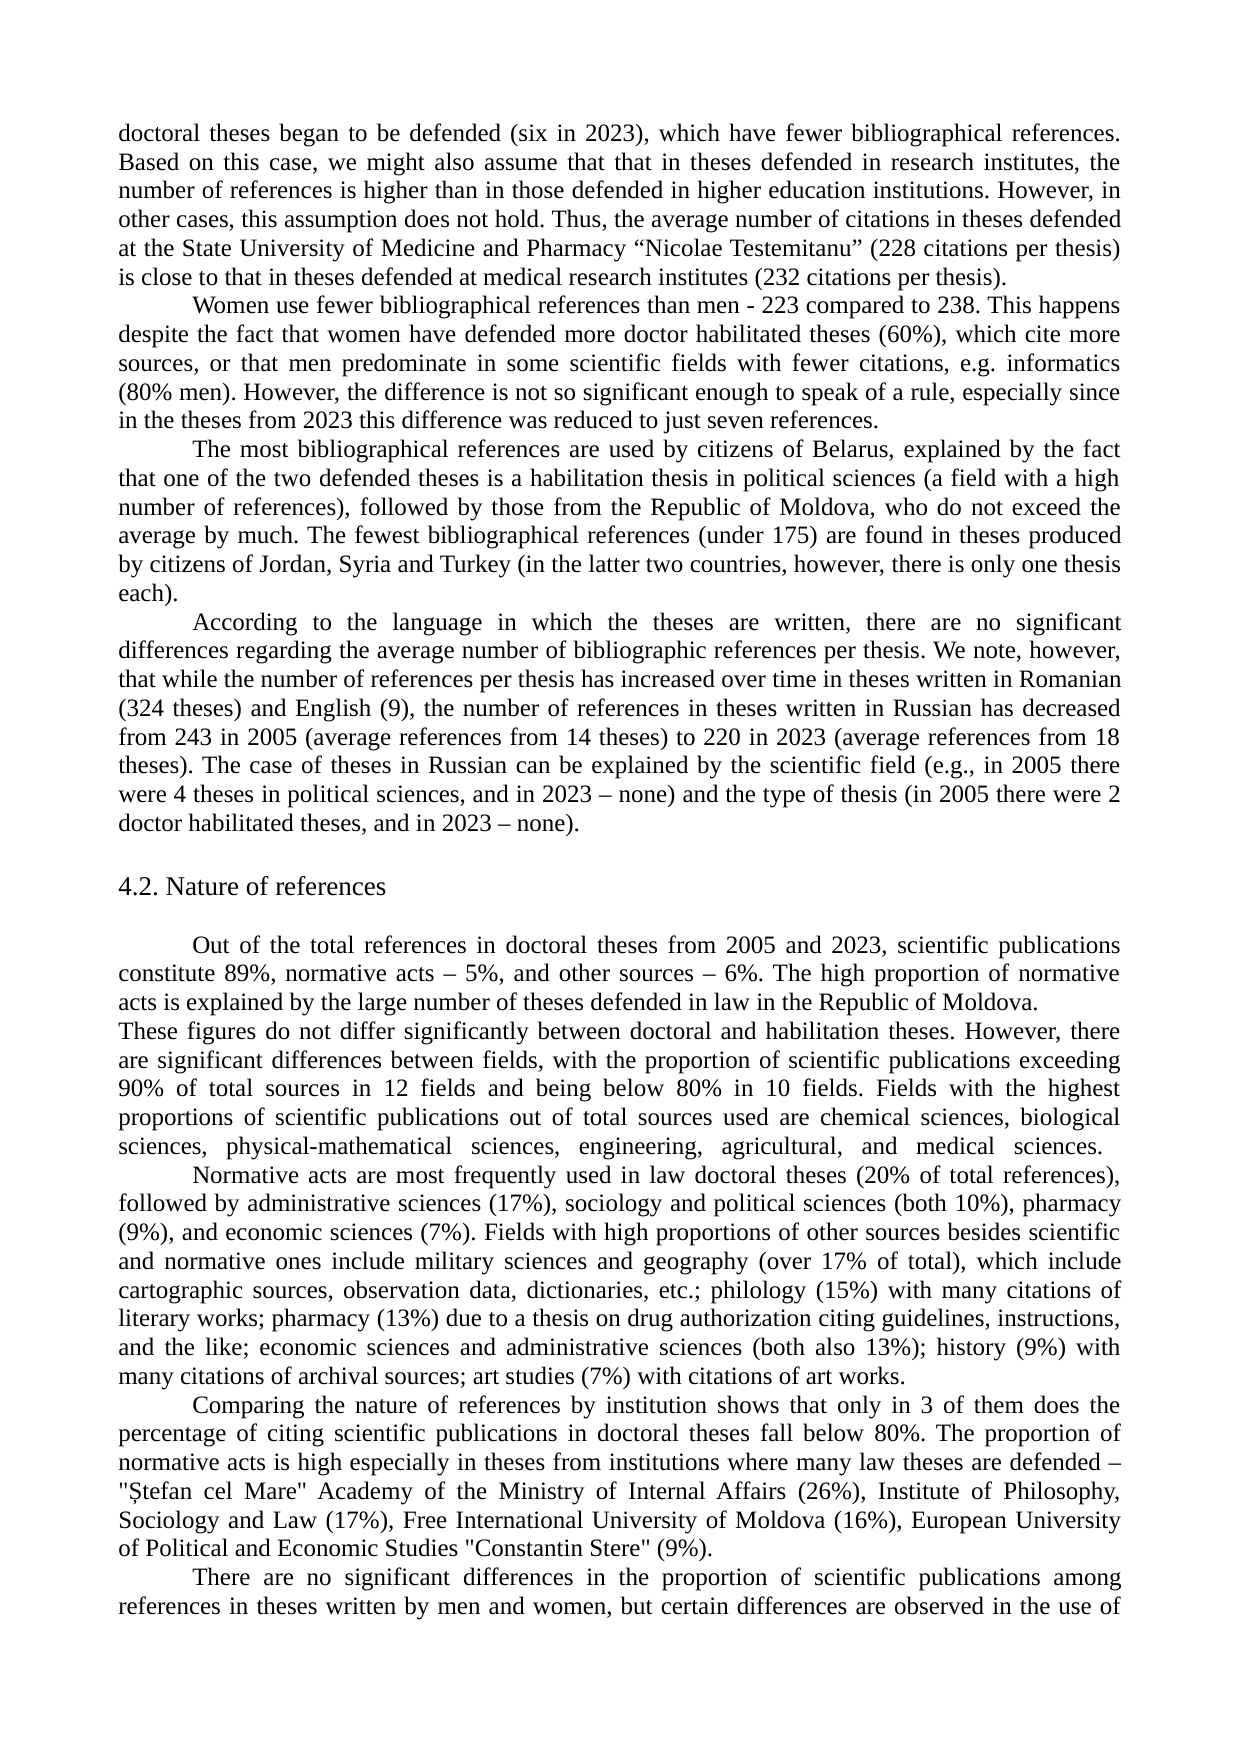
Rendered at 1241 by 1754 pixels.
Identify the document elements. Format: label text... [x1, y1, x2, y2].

text doctoral theses began to be defended (six in 2023), which have fewer bibliographical references. Based on this case, we might also assume that that in theses defended in research institutes, the number of references is higher than in those defended in higher education institutions. However, in other cases, this assumption does not hold. Thus, the average number of citations in theses defended at the State University of Medicine and Pharmacy “Nicolae Testemitanu” (228 citations per thesis) is close to that in theses defended at medical research institutes (232 citations per thesis). [118, 118, 1122, 291]
text According to the language in which the theses are written, there are no significant differences regarding the average number of bibliographic references per thesis. We note, however, that while the number of references per thesis has increased over time in theses written in Romanian (324 theses) and English (9), the number of references in theses written in Russian has decreased from 243 in 2005 (average references from 14 theses) to 220 in 2023 (average references from 18 theses). The case of theses in Russian can be explained by the scientific field (e.g., in 2005 there were 4 theses in political sciences, and in 2023 – none) and the type of thesis (in 2005 there were 2 doctor habilitated theses, and in 2023 – none). [118, 607, 1122, 837]
text Women use fewer bibliographical references than men - 223 compared to 238. This happens despite the fact that women have defended more doctor habilitated theses (60%), which cite more sources, or that men predominate in some scientific fields with fewer citations, e.g. informatics (80% men). However, the difference is not so significant enough to speak of a rule, especially since in the theses from 2023 this difference was reduced to just seven references. [118, 291, 1122, 434]
subtitle 4.2. Nature of references [118, 870, 1122, 901]
text These figures do not differ significantly between doctoral and habilitation theses. However, there are significant differences between fields, with the proportion of scientific publications exceeding 90% of total sources in 12 fields and being below 80% in 10 fields. Fields with the highest proportions of scientific publications out of total sources used are chemical sciences, biological sciences, physical-mathematical sciences, engineering, agricultural, and medical sciences. Normative acts are most frequently used in law doctoral theses (20% of total references), followed by administrative sciences (17%), sociology and political sciences (both 10%), pharmacy (9%), and economic sciences (7%). Fields with high proportions of other sources besides scientific and normative ones include military sciences and geography (over 17% of total), which include cartographic sources, observation data, dictionaries, etc.; philology (15%) with many citations of literary works; pharmacy (13%) due to a thesis on drug authorization citing guidelines, instructions, and the like; economic sciences and administrative sciences (both also 13%); history (9%) with many citations of archival sources; art studies (7%) with citations of art works. [118, 1016, 1122, 1390]
text There are no significant differences in the proportion of scientific publications among references in theses written by men and women, but certain differences are observed in the use of [118, 1562, 1122, 1620]
text Comparing the nature of references by institution shows that only in 3 of them does the percentage of citing scientific publications in doctoral theses fall below 80%. The proportion of normative acts is high especially in theses from institutions where many law theses are defended – "Ștefan cel Mare" Academy of the Ministry of Internal Affairs (26%), Institute of Philosophy, Sociology and Law (17%), Free International University of Moldova (16%), European University of Political and Economic Studies "Constantin Stere" (9%). [118, 1390, 1122, 1562]
text The most bibliographical references are used by citizens of Belarus, explained by the fact that one of the two defended theses is a habilitation thesis in political sciences (a field with a high number of references), followed by those from the Republic of Moldova, who do not exceed the average by much. The fewest bibliographical references (under 175) are found in theses produced by citizens of Jordan, Syria and Turkey (in the latter two countries, however, there is only one thesis each). [118, 434, 1122, 607]
text Out of the total references in doctoral theses from 2005 and 2023, scientific publications constitute 89%, normative acts – 5%, and other sources – 6%. The high proportion of normative acts is explained by the large number of theses defended in law in the Republic of Moldova. [118, 930, 1122, 1016]
